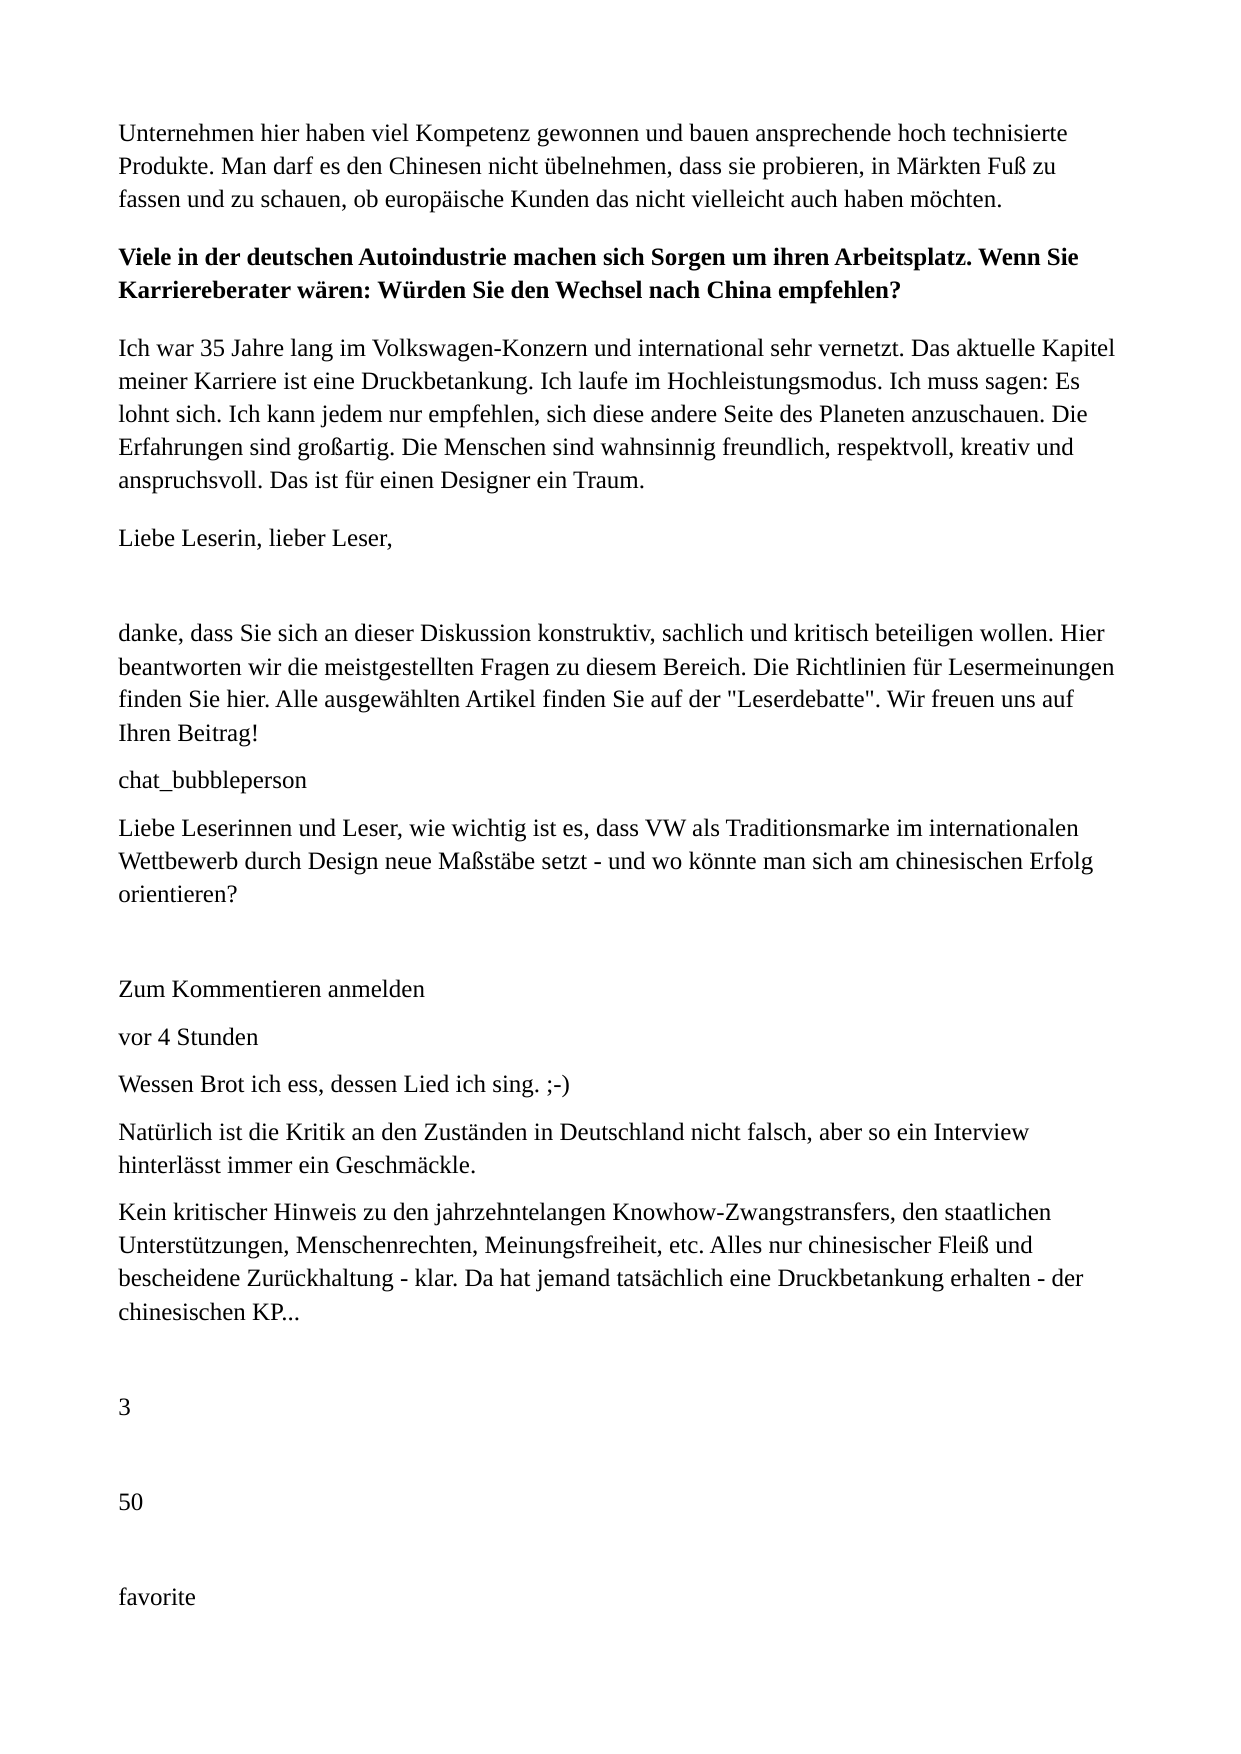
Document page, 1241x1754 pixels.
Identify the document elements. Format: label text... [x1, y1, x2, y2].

text Unternehmen hier haben viel Kompetenz gewonnen und bauen ansprechende hoch technisierte Produkte. Man darf es den Chinesen nicht übelnehmen, dass sie pro­bieren, in Märkten Fuß zu fassen und zu schauen, ob europäische Kunden das nicht vielleicht auch haben möchten. [118, 118, 1122, 213]
text Kein kritischer Hinweis zu den jahrzehntelangen Knowhow-Zwangstransfers, den staatlichen Unterstützungen, Menschenrechten, Meinungsfreiheit, etc. Alles nur chinesischer Fleiß und bescheidene Zurückhaltung - klar. Da hat jemand tatsächlich eine Druckbetankung erhalten - der chinesischen KP... [118, 1197, 1122, 1325]
text danke, dass Sie sich an dieser Diskussion konstruktiv, sachlich und kritisch beteiligen wollen. Hier beantworten wir die meistgestellten Fragen zu diesem Bereich. Die Richtlinien für Lesermeinungen finden Sie hier. Alle ausgewählten Artikel finden Sie auf der "Leserdebatte". Wir freuen uns auf Ihren Beitrag! [118, 618, 1122, 746]
text Viele in der deutschen Autoindustrie ma­chen sich Sorgen um ihren Arbeitsplatz. Wenn Sie Karriereberater wären: Würden Sie den Wechsel nach China empfehlen? [118, 242, 1122, 304]
text Wessen Brot ich ess, dessen Lied ich sing. ;-) [118, 1069, 1122, 1098]
text chat_bubbleperson [118, 765, 1122, 794]
text Ich war 35 Jahre lang im Volkswagen-Konzern und international sehr vernetzt. Das aktuelle Kapitel meiner Karriere ist eine Druckbetankung. Ich laufe im Hochleistungsmodus. Ich muss sagen: Es lohnt sich. Ich kann jedem nur empfehlen, sich diese andere Seite des Planeten anzuschauen. Die Erfahrungen sind großartig. Die Menschen sind wahnsinnig freundlich, respektvoll, kreativ und anspruchsvoll. Das ist für einen Designer ein Traum. [118, 333, 1122, 494]
text Natürlich ist die Kritik an den Zuständen in Deutschland nicht falsch, aber so ein Interview hinterlässt immer ein Geschmäckle. [118, 1117, 1122, 1179]
text Zum Kommentieren anmelden [118, 974, 1122, 1003]
text favorite [118, 1582, 1122, 1611]
text Liebe Leserinnen und Leser, wie wichtig ist es, dass VW als Traditionsmarke im internationalen Wettbewerb durch Design neue Maßstäbe setzt - und wo könnte man sich am chinesischen Erfolg orientieren? [118, 813, 1122, 908]
text 3 [118, 1392, 1122, 1421]
text vor 4 Stunden [118, 1022, 1122, 1050]
text 50 [118, 1487, 1122, 1516]
text Liebe Leserin, lieber Leser, [118, 523, 1122, 552]
